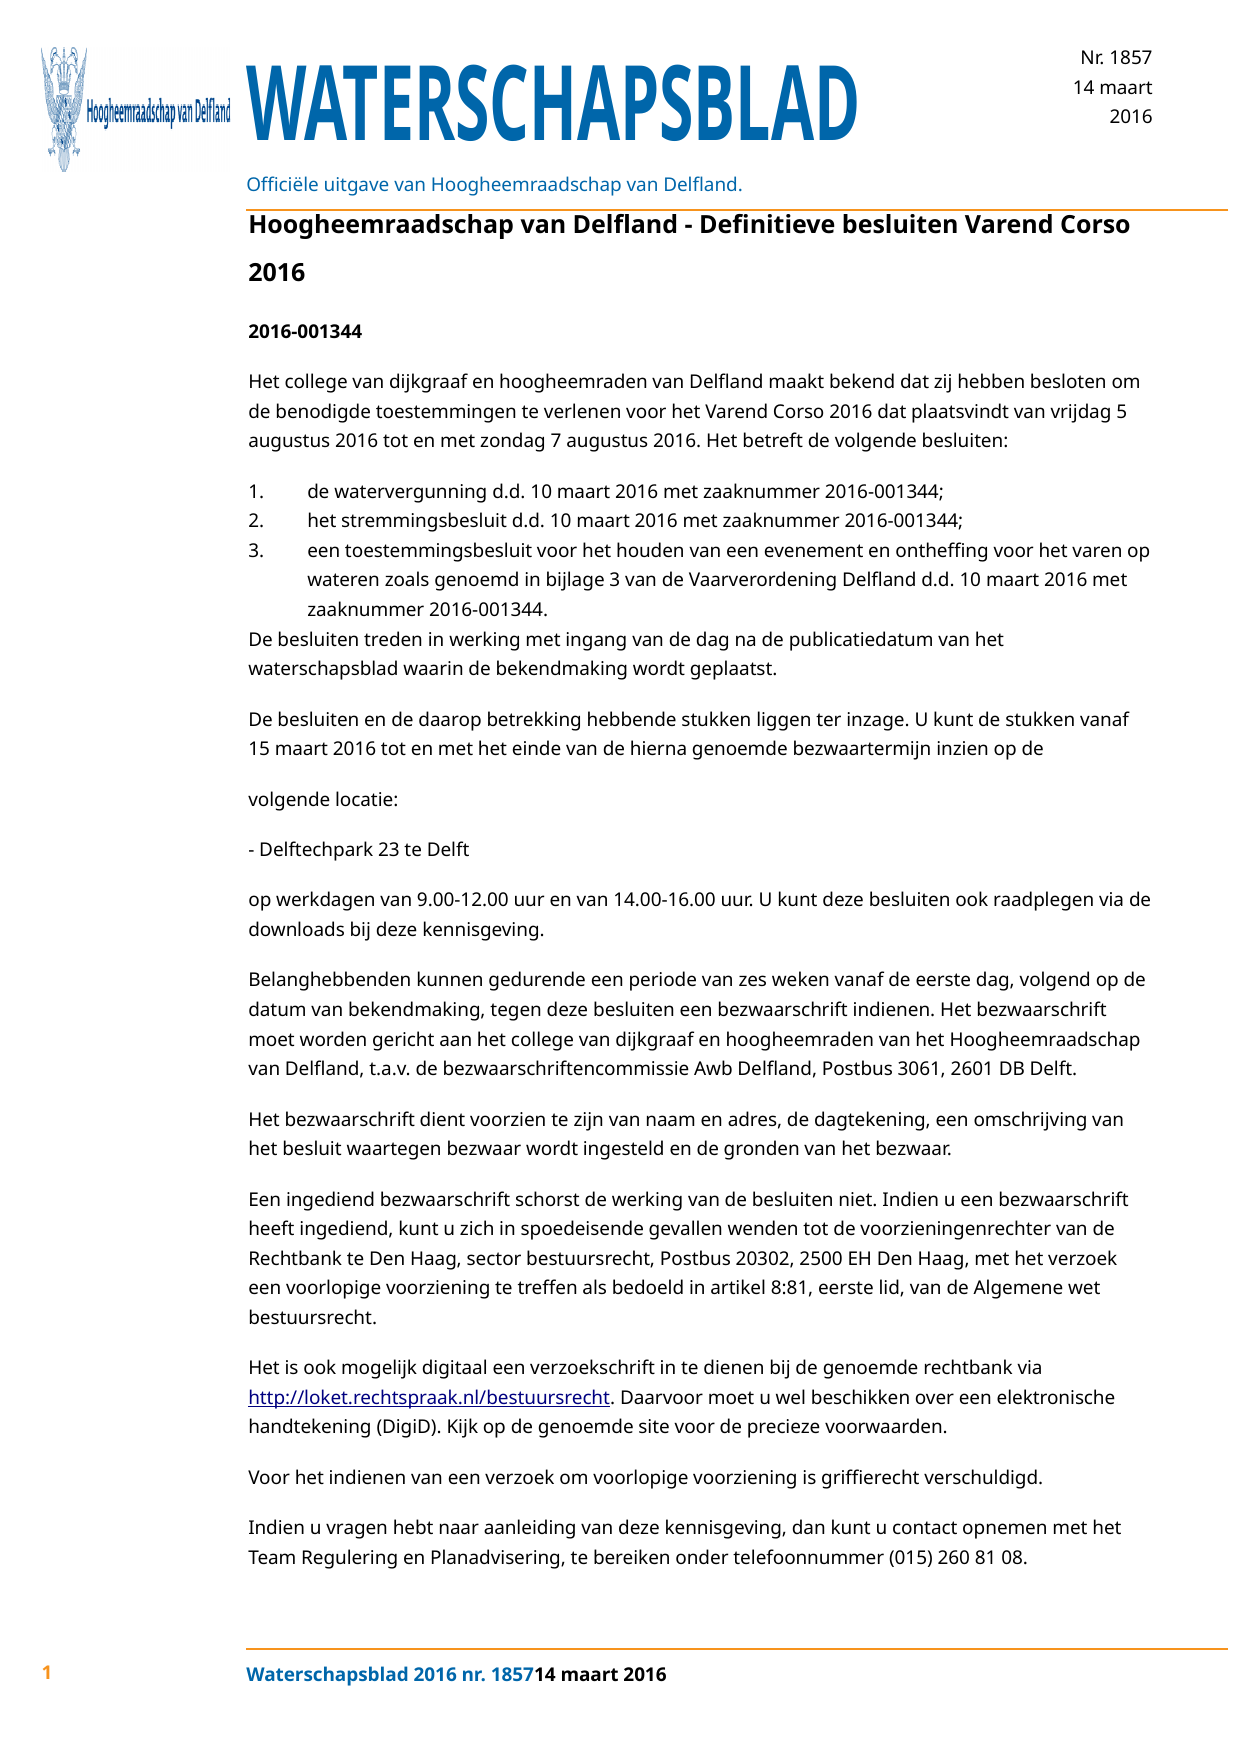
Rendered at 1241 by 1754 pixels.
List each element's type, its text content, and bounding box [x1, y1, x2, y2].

list de watervergunning d.d. 10 maart 2016 met zaaknummer 2016-001344; [248, 478, 1152, 504]
text De besluiten treden in werking met ingang van de dag na de publicatiedatum van het waterschapsblad waarin de bekendmaking wordt geplaatst. [248, 626, 1152, 681]
text - Delftechpark 23 te Delft [248, 836, 1152, 862]
text Indien u vragen hebt naar aanleiding van deze kennisgeving, dan kunt u contact opnemen met het Team Regulering en Planadvisering, te bereiken onder telefoonnummer (015) 260 81 08. [248, 1514, 1152, 1570]
text Een ingediend bezwaarschrift schorst de werking van de besluiten niet. Indien u een bezwaarschrift heeft ingediend, kunt u zich in spoedeisende gevallen wenden tot de voorzieningenrechter van de Rechtbank te Den Haag, sector bestuursrecht, Postbus 20302, 2500 EH Den Haag, met het verzoek een voorlopige voorziening te treffen als bedoeld in artikel 8:81, eerste lid, van de Algemene wet bestuursrecht. [248, 1186, 1152, 1330]
text volgende locatie: [248, 786, 1152, 812]
text op werkdagen van 9.00-12.00 uur en van 14.00-16.00 uur. U kunt deze besluiten ook raadplegen via de downloads bij deze kennisgeving. [248, 887, 1152, 942]
text Het is ook mogelijk digitaal een verzoekschrift in te dienen bij de genoemde rechtbank via http://loket.rechtspraak.nl/bestuursrecht. Daarvoor moet u wel beschikken over een elektronische handtekening (DigiD). Kijk op de genoemde site voor de precieze voorwaarden. [248, 1354, 1152, 1439]
text Voor het indienen van een verzoek om voorlopige voorziening is griffierecht verschuldigd. [248, 1464, 1152, 1490]
list het stremmingsbesluit d.d. 10 maart 2016 met zaaknummer 2016-001344; [248, 507, 1152, 533]
text Hoogheemraadschap van Delfland - Definitieve besluiten Varend Corso 2016 [248, 211, 1152, 288]
text 2016-001344 [248, 318, 1152, 344]
picture [41, 47, 231, 172]
list een toestemmingsbesluit voor het houden van een evenement en ontheffing voor het varen op wateren zoals genoemd in bijlage 3 van de Vaarverordening Delfland d.d. 10 maart 2016 met zaaknummer 2016-001344. [248, 537, 1152, 622]
text Het bezwaarschrift dient voorzien te zijn van naam en adres, de dagtekening, een omschrijving van het besluit waartegen bezwaar wordt ingesteld en de gronden van het bezwaar. [248, 1106, 1152, 1161]
text De besluiten en de daarop betrekking hebbende stukken liggen ter inzage. U kunt de stukken vanaf 15 maart 2016 tot en met het einde van de hierna genoemde bezwaartermijn inzien op de [248, 706, 1152, 761]
text Belanghebbenden kunnen gedurende een periode van zes weken vanaf de eerste dag, volgend op de datum van bekendmaking, tegen deze besluiten een bezwaarschrift indienen. Het bezwaarschrift moet worden gericht aan het college van dijkgraaf en hoogheemraden van het Hoogheemraadschap van Delfland, t.a.v. de bezwaarschriftencommissie Awb Delfland, Postbus 3061, 2601 DB Delft. [248, 967, 1152, 1081]
text Het college van dijkgraaf en hoogheemraden van Delfland maakt bekend dat zij hebben besloten om de benodigde toestemmingen te verlenen voor het Varend Corso 2016 dat plaatsvindt van vrijdag 5 augustus 2016 tot en met zondag 7 augustus 2016. Het betreft de volgende besluiten: [248, 368, 1152, 453]
